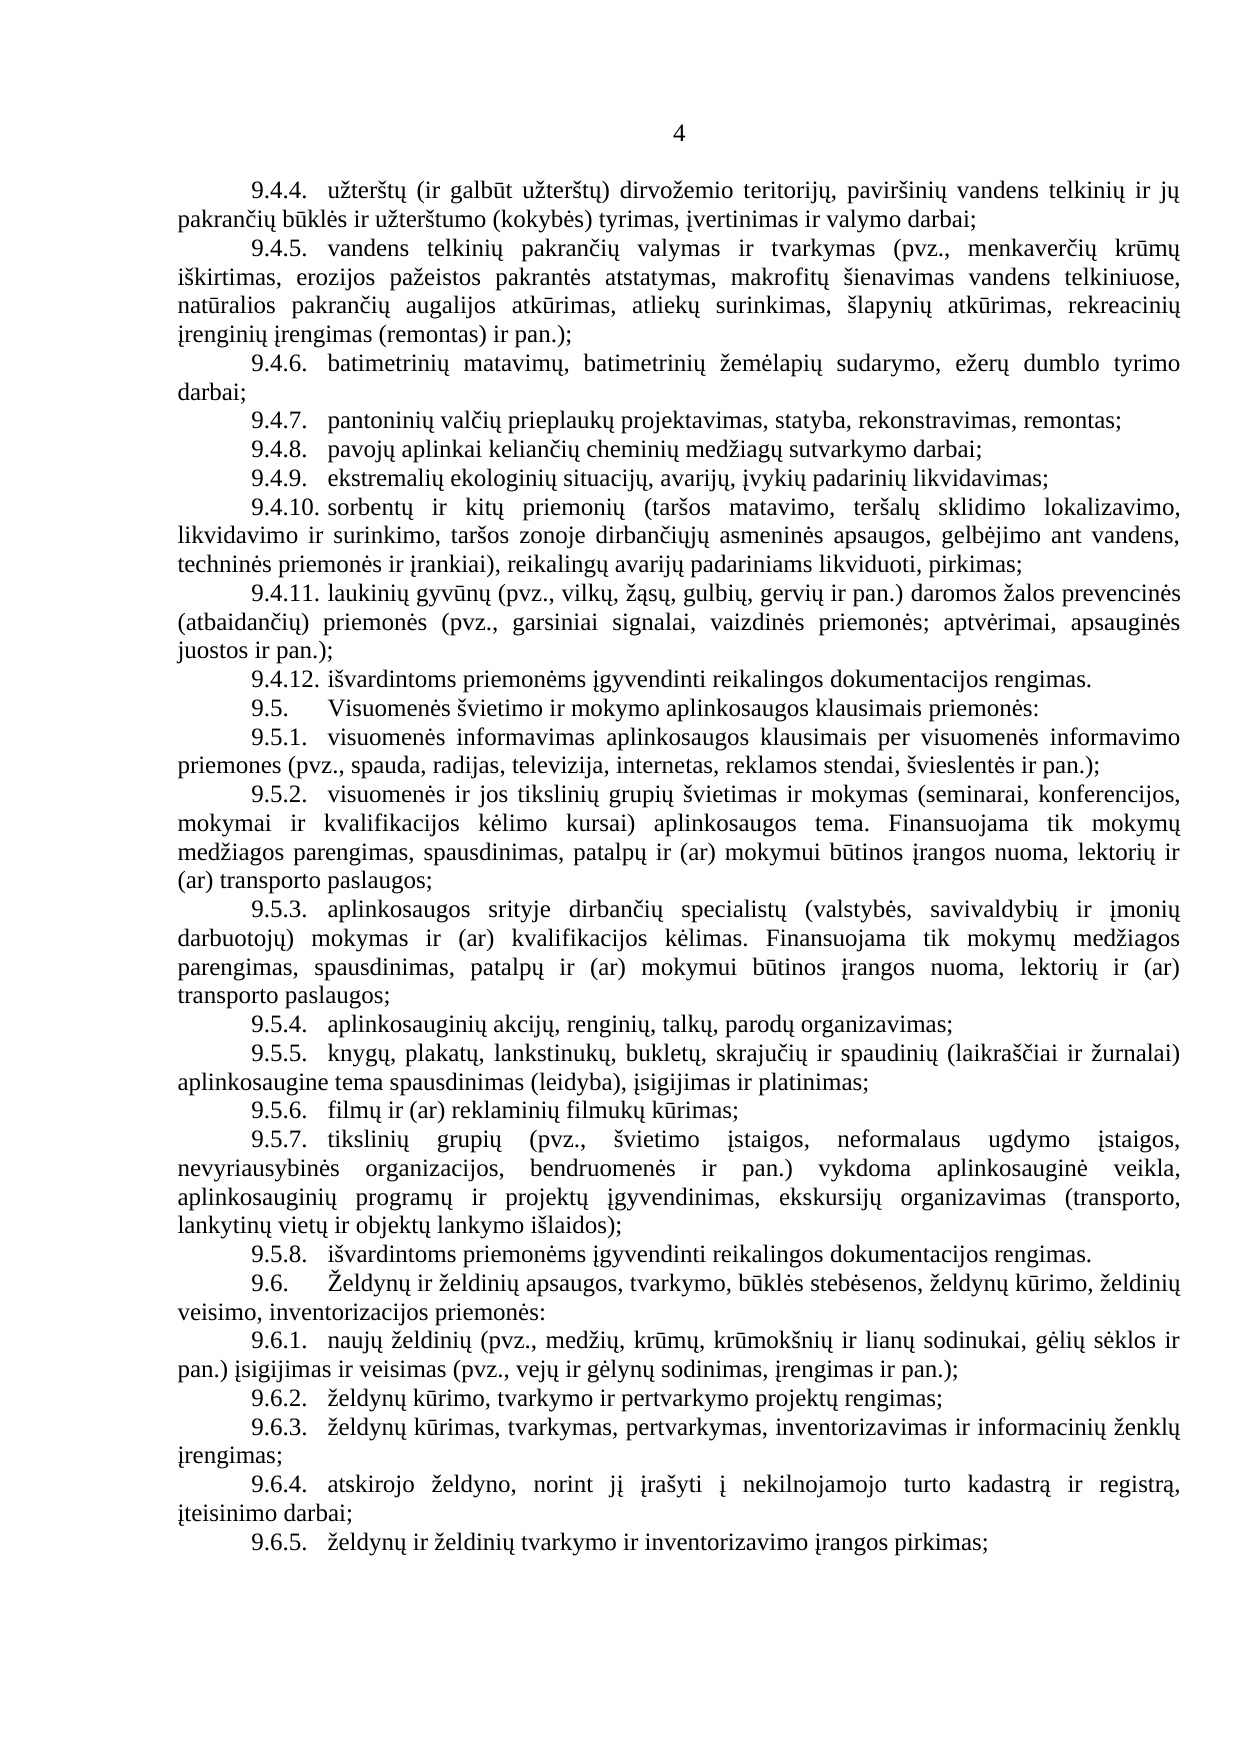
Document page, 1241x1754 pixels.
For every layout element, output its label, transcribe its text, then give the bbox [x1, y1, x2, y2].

text 9.5.4. aplinkosauginių akcijų, renginių, talkų, parodų organizavimas; [177, 1009, 1181, 1038]
text 9.4.11. laukinių gyvūnų (pvz., vilkų, žąsų, gulbių, gervių ir pan.) daromos žalos prevencinės (atbaidančių) priemonės (pvz., garsiniai signalai, vaizdinės priemonės; aptvėrimai, apsauginės juostos ir pan.); [177, 578, 1181, 664]
text 9.6. Želdynų ir želdinių apsaugos, tvarkymo, būklės stebėsenos, želdynų kūrimo, želdinių veisimo, inventorizacijos priemonės: [177, 1268, 1181, 1326]
text 9.5.8. išvardintoms priemonėms įgyvendinti reikalingos dokumentacijos rengimas. [177, 1239, 1181, 1268]
text 9.4.9. ekstremalių ekologinių situacijų, avarijų, įvykių padarinių likvidavimas; [177, 463, 1181, 492]
text 9.4.7. pantoninių valčių prieplaukų projektavimas, statyba, rekonstravimas, remontas; [177, 406, 1181, 434]
text 9.5. Visuomenės švietimo ir mokymo aplinkosaugos klausimais priemonės: [177, 693, 1181, 722]
text 9.6.5. želdynų ir želdinių tvarkymo ir inventorizavimo įrangos pirkimas; [177, 1527, 1181, 1556]
text 9.5.2. visuomenės ir jos tikslinių grupių švietimas ir mokymas (seminarai, konferencijos, mokymai ir kvalifikacijos kėlimo kursai) aplinkosaugos tema. Finansuojama tik mokymų medžiagos parengimas, spausdinimas, patalpų ir (ar) mokymui būtinos įrangos nuoma, lektorių ir (ar) transporto paslaugos; [177, 779, 1181, 894]
text 9.5.7. tikslinių grupių (pvz., švietimo įstaigos, neformalaus ugdymo įstaigos, nevyriausybinės organizacijos, bendruomenės ir pan.) vykdoma aplinkosauginė veikla, aplinkosauginių programų ir projektų įgyvendinimas, ekskursijų organizavimas (transporto, lankytinų vietų ir objektų lankymo išlaidos); [177, 1124, 1181, 1239]
text 9.5.6. filmų ir (ar) reklaminių filmukų kūrimas; [177, 1096, 1181, 1124]
text 9.6.3. želdynų kūrimas, tvarkymas, pertvarkymas, inventorizavimas ir informacinių ženklų įrengimas; [177, 1412, 1181, 1469]
text 9.4.8. pavojų aplinkai keliančių cheminių medžiagų sutvarkymo darbai; [177, 434, 1181, 463]
text 9.5.1. visuomenės informavimas aplinkosaugos klausimais per visuomenės informavimo priemones (pvz., spauda, radijas, televizija, internetas, reklamos stendai, švieslentės ir pan.); [177, 722, 1181, 779]
text 9.6.1. naujų želdinių (pvz., medžių, krūmų, krūmokšnių ir lianų sodinukai, gėlių sėklos ir pan.) įsigijimas ir veisimas (pvz., vejų ir gėlynų sodinimas, įrengimas ir pan.); [177, 1326, 1181, 1383]
text 9.5.5. knygų, plakatų, lankstinukų, bukletų, skrajučių ir spaudinių (laikraščiai ir žurnalai) aplinkosaugine tema spausdinimas (leidyba), įsigijimas ir platinimas; [177, 1038, 1181, 1096]
text 9.4.4. užterštų (ir galbūt užterštų) dirvožemio teritorijų, paviršinių vandens telkinių ir jų pakrančių būklės ir užterštumo (kokybės) tyrimas, įvertinimas ir valymo darbai; [177, 176, 1181, 233]
text 9.4.10. sorbentų ir kitų priemonių (taršos matavimo, teršalų sklidimo lokalizavimo, likvidavimo ir surinkimo, taršos zonoje dirbančiųjų asmeninės apsaugos, gelbėjimo ant vandens, techninės priemonės ir įrankiai), reikalingų avarijų padariniams likviduoti, pirkimas; [177, 492, 1181, 578]
text 9.6.4. atskirojo želdyno, norint jį įrašyti į nekilnojamojo turto kadastrą ir registrą, įteisinimo darbai; [177, 1469, 1181, 1527]
text 9.4.5. vandens telkinių pakrančių valymas ir tvarkymas (pvz., menkaverčių krūmų iškirtimas, erozijos pažeistos pakrantės atstatymas, makrofitų šienavimas vandens telkiniuose, natūralios pakrančių augalijos atkūrimas, atliekų surinkimas, šlapynių atkūrimas, rekreacinių įrenginių įrengimas (remontas) ir pan.); [177, 233, 1181, 348]
text 9.4.6. batimetrinių matavimų, batimetrinių žemėlapių sudarymo, ežerų dumblo tyrimo darbai; [177, 348, 1181, 406]
text 9.4.12. išvardintoms priemonėms įgyvendinti reikalingos dokumentacijos rengimas. [177, 664, 1181, 693]
text 9.6.2. želdynų kūrimo, tvarkymo ir pertvarkymo projektų rengimas; [177, 1383, 1181, 1412]
text 9.5.3. aplinkosaugos srityje dirbančių specialistų (valstybės, savivaldybių ir įmonių darbuotojų) mokymas ir (ar) kvalifikacijos kėlimas. Finansuojama tik mokymų medžiagos parengimas, spausdinimas, patalpų ir (ar) mokymui būtinos įrangos nuoma, lektorių ir (ar) transporto paslaugos; [177, 894, 1181, 1009]
